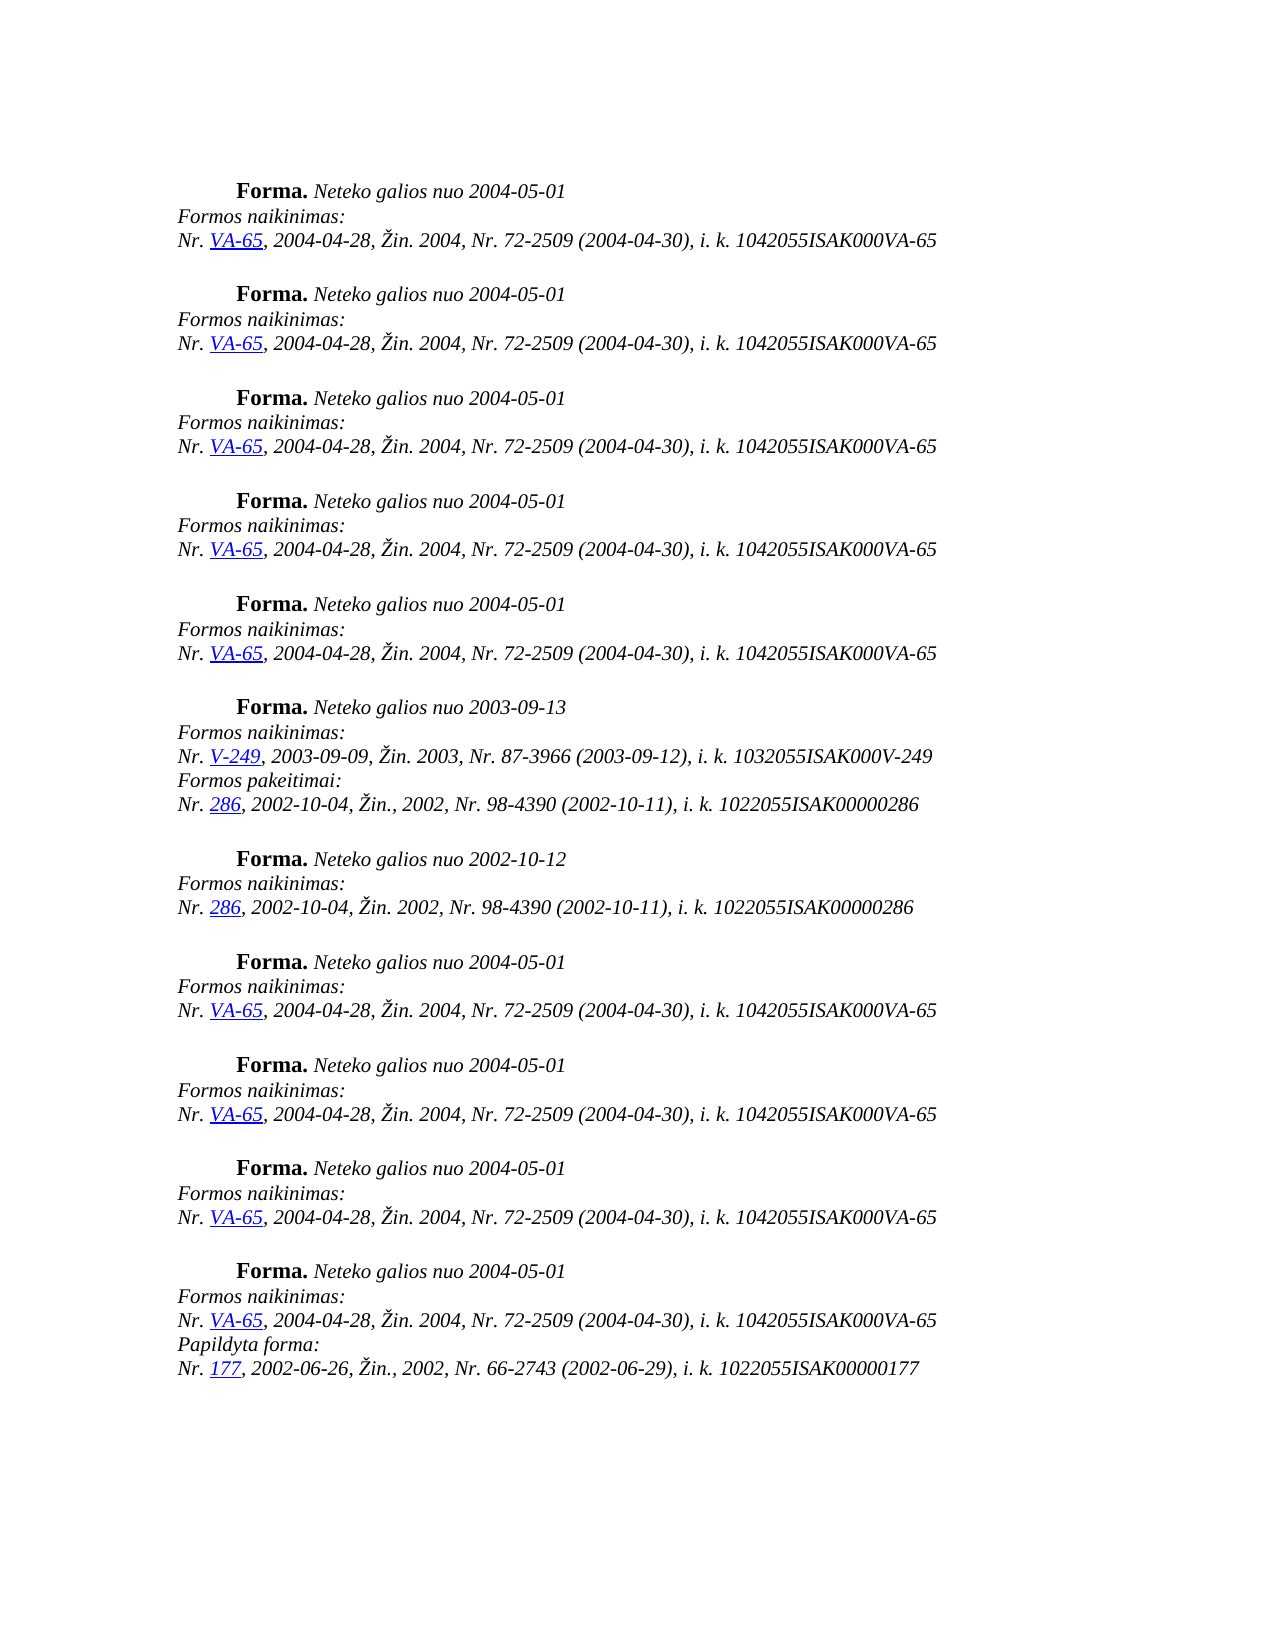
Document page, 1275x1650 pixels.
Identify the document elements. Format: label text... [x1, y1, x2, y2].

text Nr. VA-65, 2004-04-28, Žin. 2004, Nr. 72-2509 (2004-04-30), i. k. 1042055ISAK000VA-65 [177, 641, 1216, 664]
text Nr. VA-65, 2004-04-28, Žin. 2004, Nr. 72-2509 (2004-04-30), i. k. 1042055ISAK000VA-65 [177, 434, 1216, 458]
text Formos pakeitimai: [177, 768, 1216, 792]
text Nr. 286, 2002-10-04, Žin., 2002, Nr. 98-4390 (2002-10-11), i. k. 1022055ISAK00000286 [177, 792, 1216, 816]
text Forma. Neteko galios nuo 2003-09-13 [177, 693, 1216, 720]
text Forma. Neteko galios nuo 2004-05-01 [177, 280, 1216, 307]
text Nr. V-249, 2003-09-09, Žin. 2003, Nr. 87-3966 (2003-09-12), i. k. 1032055ISAK000V-249 [177, 744, 1216, 768]
text Forma. Neteko galios nuo 2004-05-01 [177, 487, 1216, 513]
text Formos naikinimas: [177, 513, 1216, 537]
text Formos naikinimas: [177, 1284, 1216, 1308]
text Forma. Neteko galios nuo 2004-05-01 [177, 1051, 1216, 1077]
text Forma. Neteko galios nuo 2004-05-01 [177, 177, 1216, 203]
text Nr. VA-65, 2004-04-28, Žin. 2004, Nr. 72-2509 (2004-04-30), i. k. 1042055ISAK000VA-65 [177, 1102, 1216, 1126]
text Formos naikinimas: [177, 974, 1216, 998]
text Forma. Neteko galios nuo 2004-05-01 [177, 1258, 1216, 1284]
text Formos naikinimas: [177, 1077, 1216, 1102]
text Nr. 286, 2002-10-04, Žin. 2002, Nr. 98-4390 (2002-10-11), i. k. 1022055ISAK00000286 [177, 895, 1216, 919]
text Nr. VA-65, 2004-04-28, Žin. 2004, Nr. 72-2509 (2004-04-30), i. k. 1042055ISAK000VA-65 [177, 228, 1216, 252]
text Formos naikinimas: [177, 871, 1216, 895]
text Nr. VA-65, 2004-04-28, Žin. 2004, Nr. 72-2509 (2004-04-30), i. k. 1042055ISAK000VA-65 [177, 1205, 1216, 1229]
text Forma. Neteko galios nuo 2004-05-01 [177, 384, 1216, 410]
text Formos naikinimas: [177, 616, 1216, 641]
text Forma. Neteko galios nuo 2004-05-01 [177, 590, 1216, 616]
text Nr. 177, 2002-06-26, Žin., 2002, Nr. 66-2743 (2002-06-29), i. k. 1022055ISAK00000177 [177, 1356, 1216, 1380]
text Forma. Neteko galios nuo 2004-05-01 [177, 948, 1216, 974]
text Formos naikinimas: [177, 203, 1216, 228]
text Forma. Neteko galios nuo 2004-05-01 [177, 1154, 1216, 1181]
text Papildyta forma: [177, 1332, 1216, 1356]
text Formos naikinimas: [177, 1181, 1216, 1205]
text Nr. VA-65, 2004-04-28, Žin. 2004, Nr. 72-2509 (2004-04-30), i. k. 1042055ISAK000VA-65 [177, 331, 1216, 355]
text Formos naikinimas: [177, 410, 1216, 434]
text Formos naikinimas: [177, 720, 1216, 744]
text Forma. Neteko galios nuo 2002-10-12 [177, 845, 1216, 871]
text Nr. VA-65, 2004-04-28, Žin. 2004, Nr. 72-2509 (2004-04-30), i. k. 1042055ISAK000VA-65 [177, 537, 1216, 561]
text Nr. VA-65, 2004-04-28, Žin. 2004, Nr. 72-2509 (2004-04-30), i. k. 1042055ISAK000VA-65 [177, 1308, 1216, 1332]
text Formos naikinimas: [177, 307, 1216, 331]
text Nr. VA-65, 2004-04-28, Žin. 2004, Nr. 72-2509 (2004-04-30), i. k. 1042055ISAK000VA-65 [177, 998, 1216, 1022]
